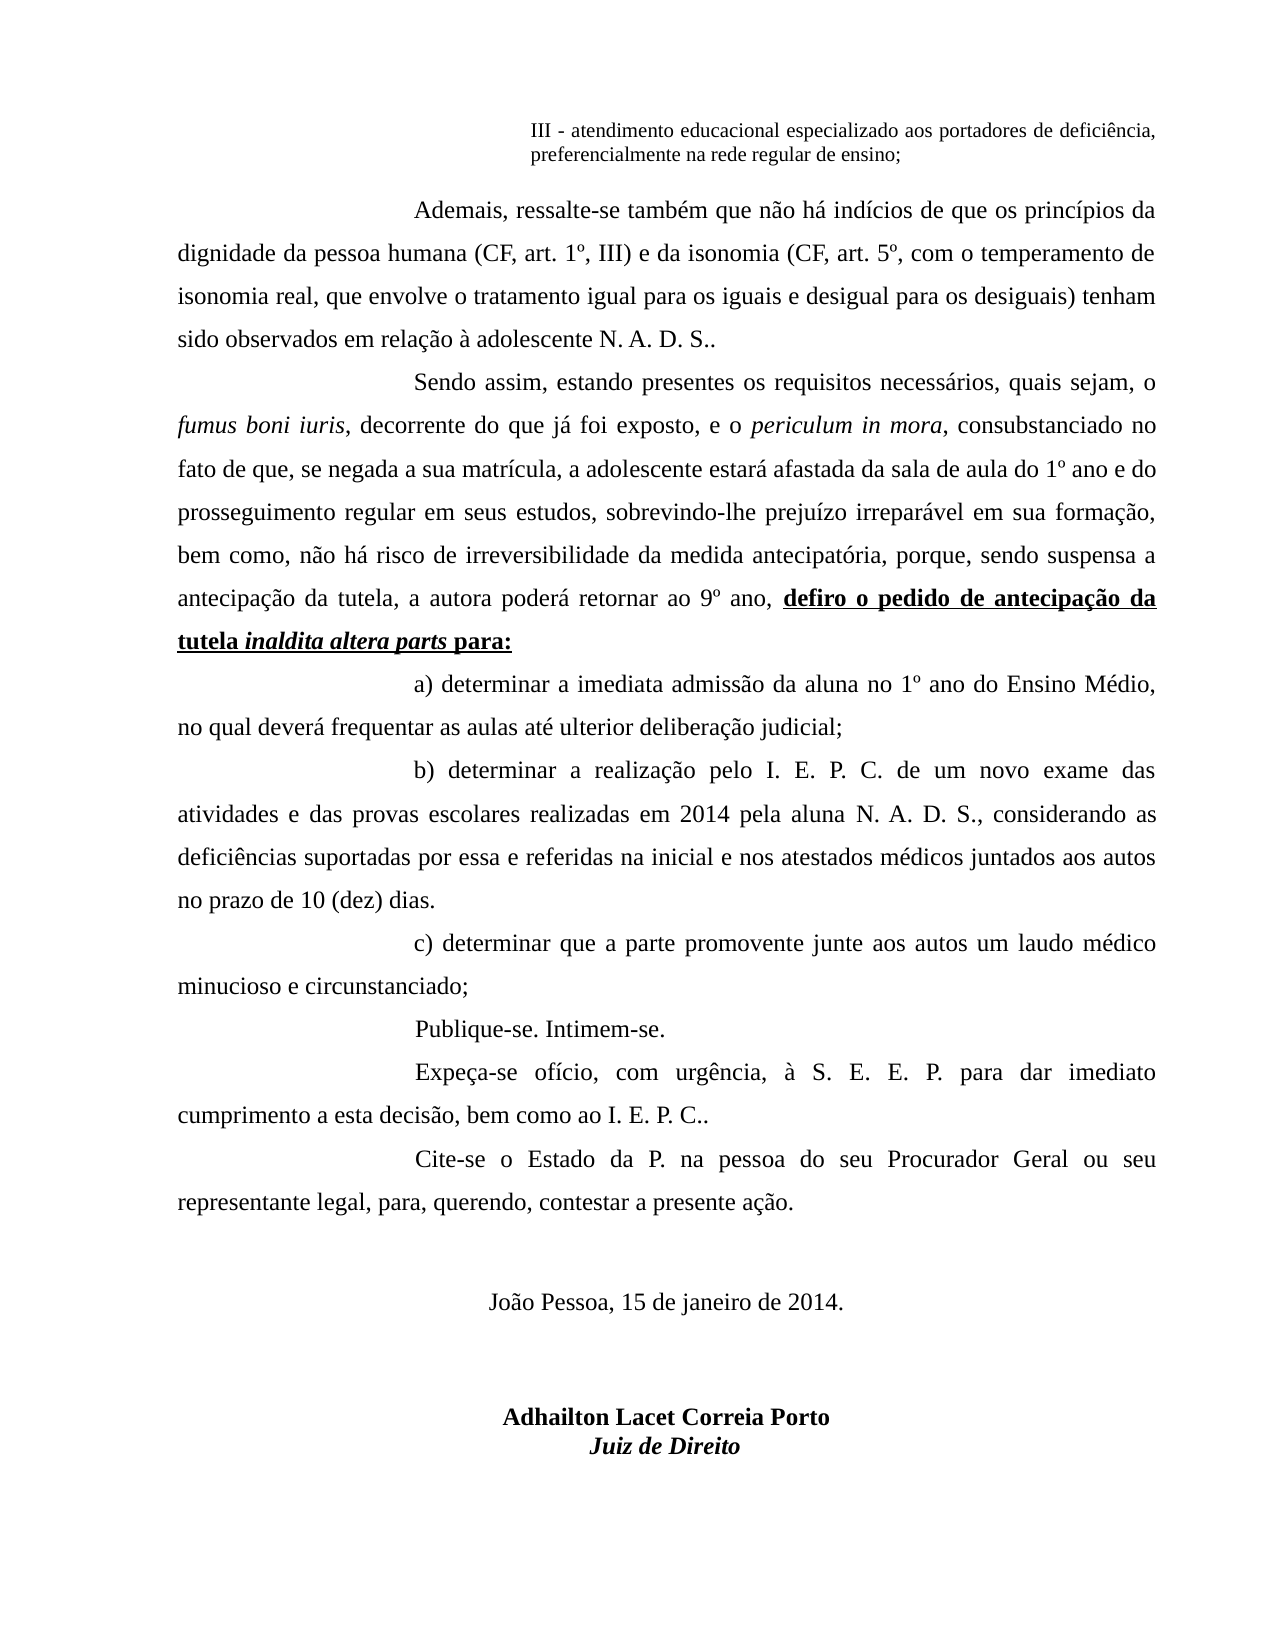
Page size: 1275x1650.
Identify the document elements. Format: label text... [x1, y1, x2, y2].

text c) determinar que a parte promovente junte aos autos um laudo médico minucioso e circunstanciado; [177, 928, 1157, 1000]
text Cite-se o Estado da P. na pessoa do seu Procurador Geral ou seu representante legal, para, querendo, contestar a presente ação. [177, 1144, 1157, 1216]
text Expeça-se ofício, com urgência, à S. E. E. P. para dar imediato cumprimento a esta decisão, bem como ao I. E. P. C.. [177, 1057, 1157, 1129]
text Adhailton Lacet Correia Porto [176, 1402, 1157, 1431]
text Publique-se. Intimem-se. [177, 1014, 1157, 1043]
text Sendo assim, estando presentes os requisitos necessários, quais sejam, o fumus boni iuris, decorrente do que já foi exposto, e o periculum in mora, consubstanciado no fato de que, se negada a sua matrícula, a adolescente estará afastada da sala de aula do 1º ano e do prosseguimento regular em seus estudos, sobrevindo-lhe prejuízo irreparável em sua formação, bem como, não há risco de irreversibilidade da medida antecipatória, porque, sendo suspensa a antecipação da tutela, a autora poderá retornar ao 9º ano, defiro o pedido de antecipação da tutela inaldita altera parts para: [177, 367, 1157, 655]
text b) determinar a realização pelo I. E. P. C. de um novo exame das atividades e das provas escolares realizadas em 2014 pela aluna N. A. D. S., considerando as deficiências suportadas por essa e referidas na inicial e nos atestados médicos juntados aos autos no prazo de 10 (dez) dias. [177, 756, 1157, 914]
text Ademais, ressalte-se também que não há indícios de que os princípios da dignidade da pessoa humana (CF, art. 1º, III) e da isonomia (CF, art. 5º, com o temperamento de isonomia real, que envolve o tratamento igual para os iguais e desigual para os desiguais) tenham sido observados em relação à adolescente N. A. D. S.. [177, 195, 1157, 353]
text III - atendimento educacional especializado aos portadores de deficiência, preferencialmente na rede regular de ensino; [530, 118, 1157, 166]
text João Pessoa, 15 de janeiro de 2014. [176, 1287, 1157, 1316]
text a) determinar a imediata admissão da aluna no 1º ano do Ensino Médio, no qual deverá frequentar as aulas até ulterior deliberação judicial; [177, 669, 1157, 741]
text Juiz de Direito [176, 1431, 1157, 1460]
